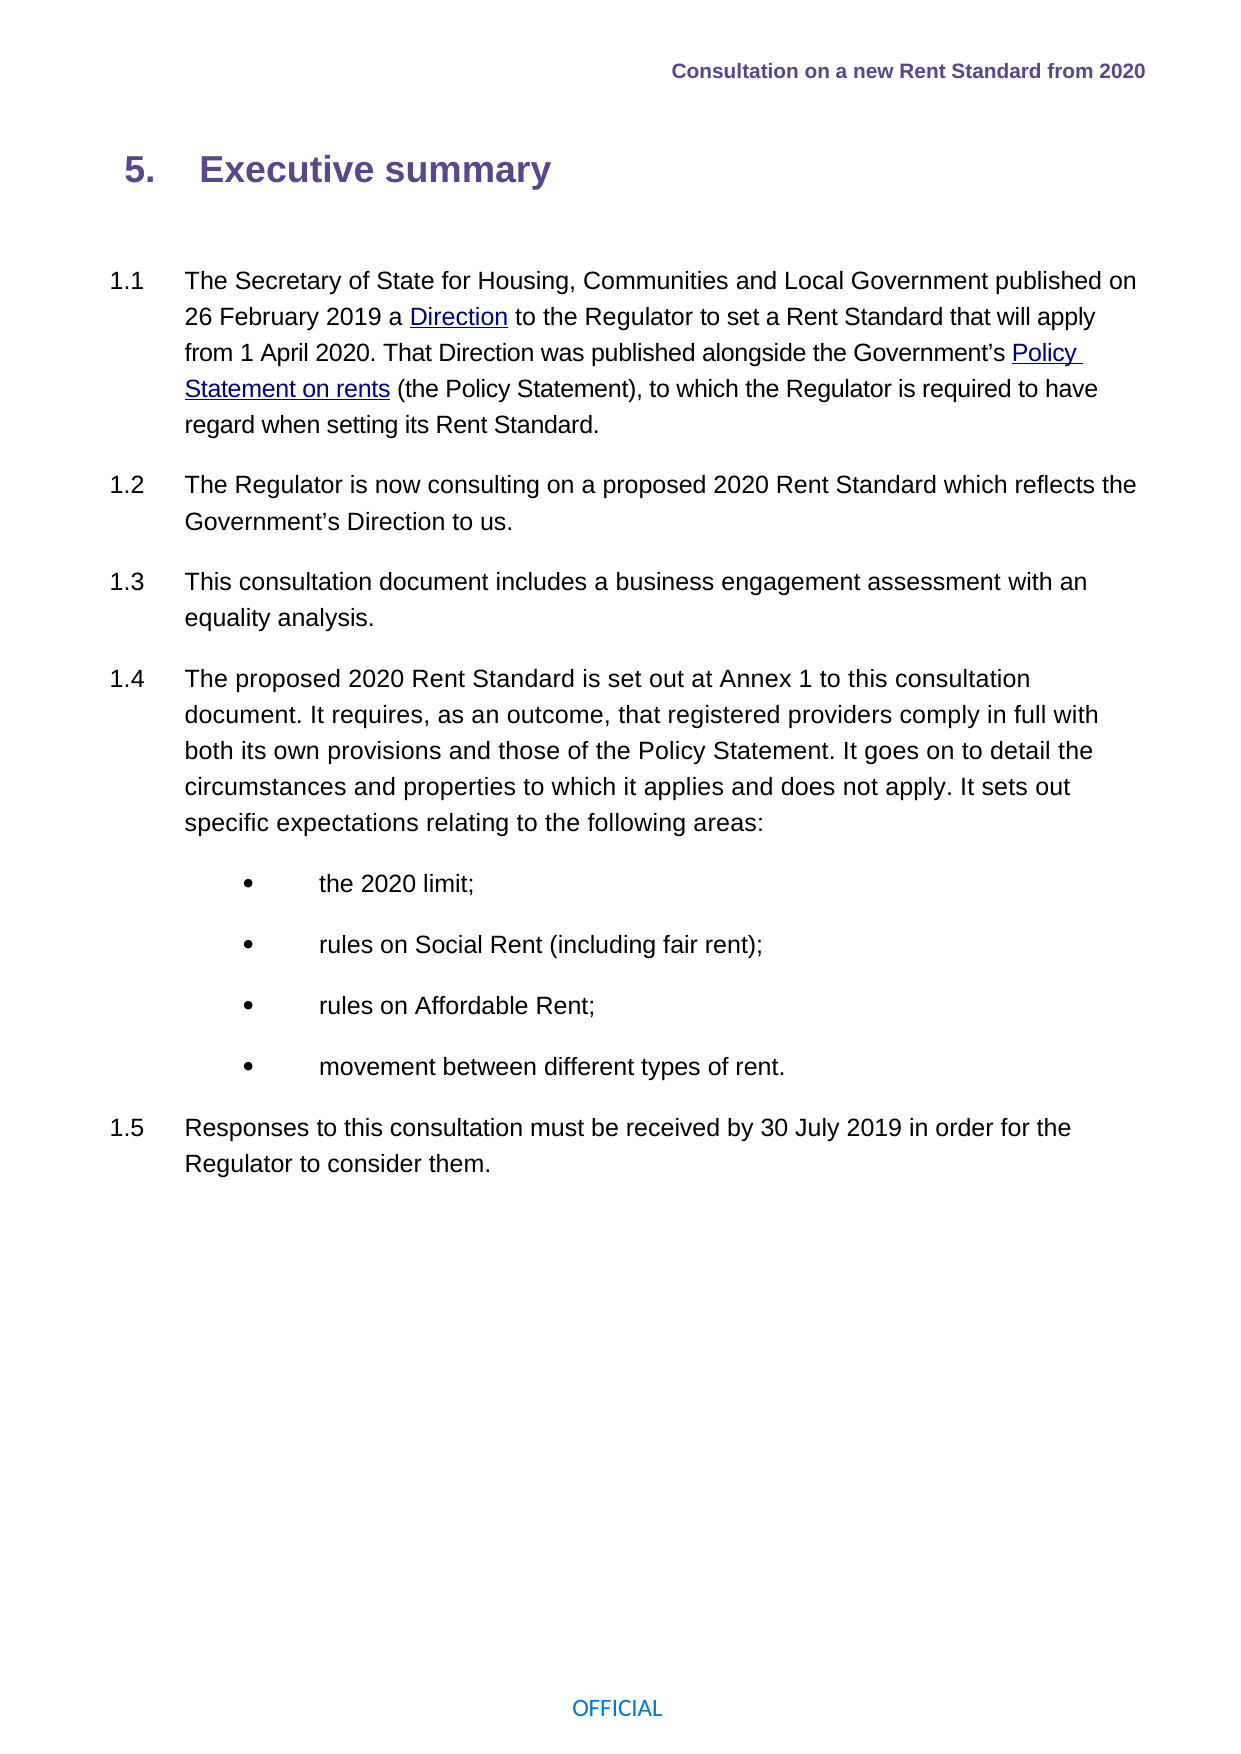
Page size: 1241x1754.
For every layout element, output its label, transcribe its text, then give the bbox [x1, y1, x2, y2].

list This consultation document includes a business engagement assessment with an equality analysis. [109, 567, 1146, 632]
list the 2020 limit; [244, 869, 1146, 898]
subtitle Executive summary [124, 148, 1146, 191]
list The proposed 2020 Rent Standard is set out at Annex 1 to this consultation document. It requires, as an outcome, that registered providers comply in full with both its own provisions and those of the Policy Statement. It goes on to detail the circumstances and properties to which it applies and does not apply. It sets out specific expectations relating to the following areas: [109, 664, 1146, 837]
list rules on Affordable Rent; [244, 991, 1146, 1020]
list rules on Social Rent (including fair rent); [244, 930, 1146, 959]
list movement between different types of rent. [244, 1052, 1146, 1081]
list Responses to this consultation must be received by 30 July 2019 in order for the Regulator to consider them. [109, 1113, 1146, 1178]
list The Secretary of State for Housing, Communities and Local Government published on 26 February 2019 a Direction to the Regulator to set a Rent Standard that will apply from 1 April 2020. That Direction was published alongside the Government’s Policy Statement on rents (the Policy Statement), to which the Regulator is required to have regard when setting its Rent Standard. [109, 266, 1146, 438]
list The Regulator is now consulting on a proposed 2020 Rent Standard which reflects the Government’s Direction to us. [109, 471, 1146, 535]
